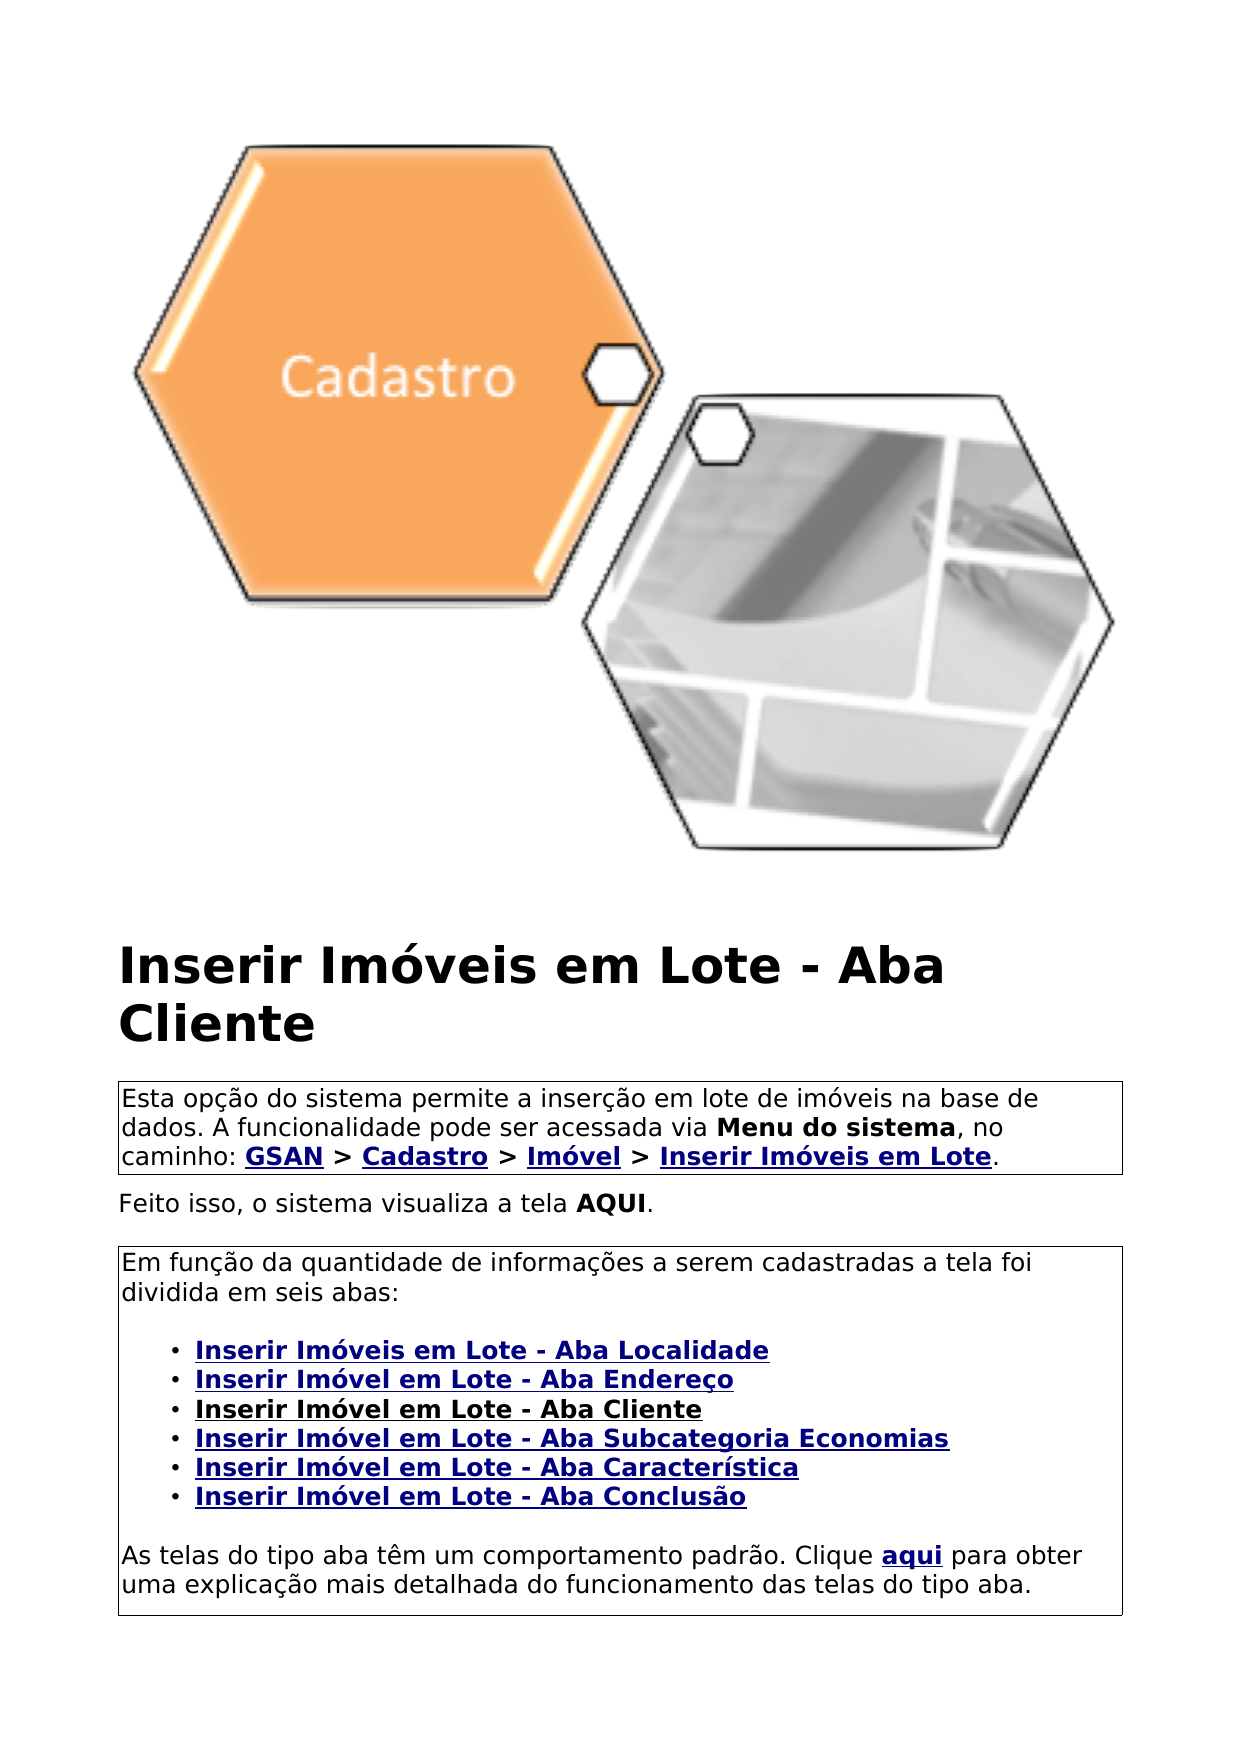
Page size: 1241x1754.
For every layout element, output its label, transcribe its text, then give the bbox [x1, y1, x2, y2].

subtitle Inserir Imóveis em Lote - Aba Cliente [118, 937, 1122, 1053]
text Feito isso, o sistema visualiza a tela AQUI. [118, 1189, 1122, 1218]
table_header Esta opção do sistema permite a inserção em lote de imóveis na base de dados. A funcionalidade pode ser acessada via Menu do sistema, no caminho: GSAN > Cadastro > Imóvel > Inserir Imóveis em Lote. [119, 1082, 1122, 1174]
table_header Em função da quantidade de informações a serem cadastradas a tela foi dividida em seis abas: Inserir Imóveis em Lote - Aba Localidade Inserir Imóvel em Lote - Aba Endereço Inserir Imóvel em Lote - Aba Cliente Inserir Imóvel em Lote - Aba Subcategoria Economias Inserir Imóvel em Lote - Aba Característica Inserir Imóvel em Lote - Aba Conclusão As telas do tipo aba têm um comportamento padrão. Clique aqui para obter uma explicação mais detalhada do funcionamento das telas do tipo aba. [119, 1247, 1122, 1615]
picture [118, 118, 1123, 871]
